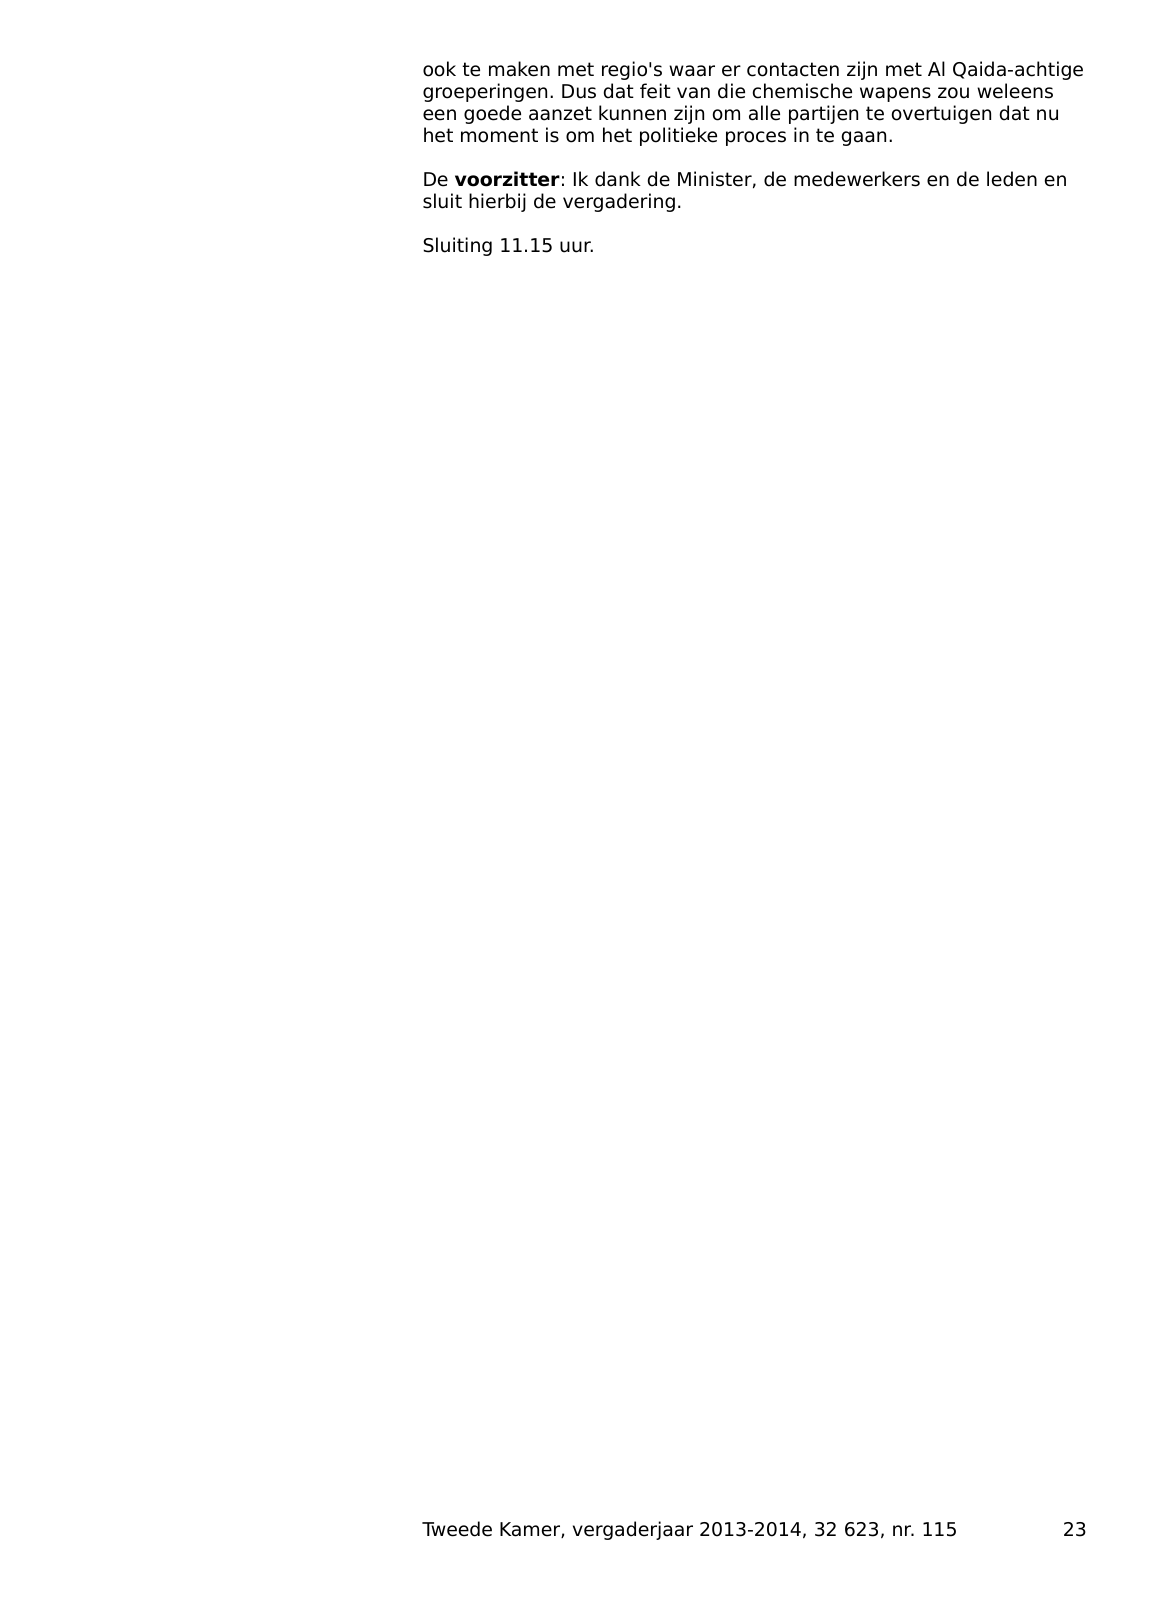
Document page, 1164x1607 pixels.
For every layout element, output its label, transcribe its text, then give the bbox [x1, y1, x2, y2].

text ook te maken met regio's waar er contacten zijn met Al Qaida-achtige groeperingen. Dus dat feit van die chemische wapens zou weleens een goede aanzet kunnen zijn om alle partijen te overtuigen dat nu het moment is om het politieke proces in te gaan. [422, 59, 1087, 147]
text Sluiting 11.15 uur. [422, 235, 1087, 257]
text De voorzitter: Ik dank de Minister, de medewerkers en de leden en sluit hierbij de vergadering. [422, 169, 1087, 213]
